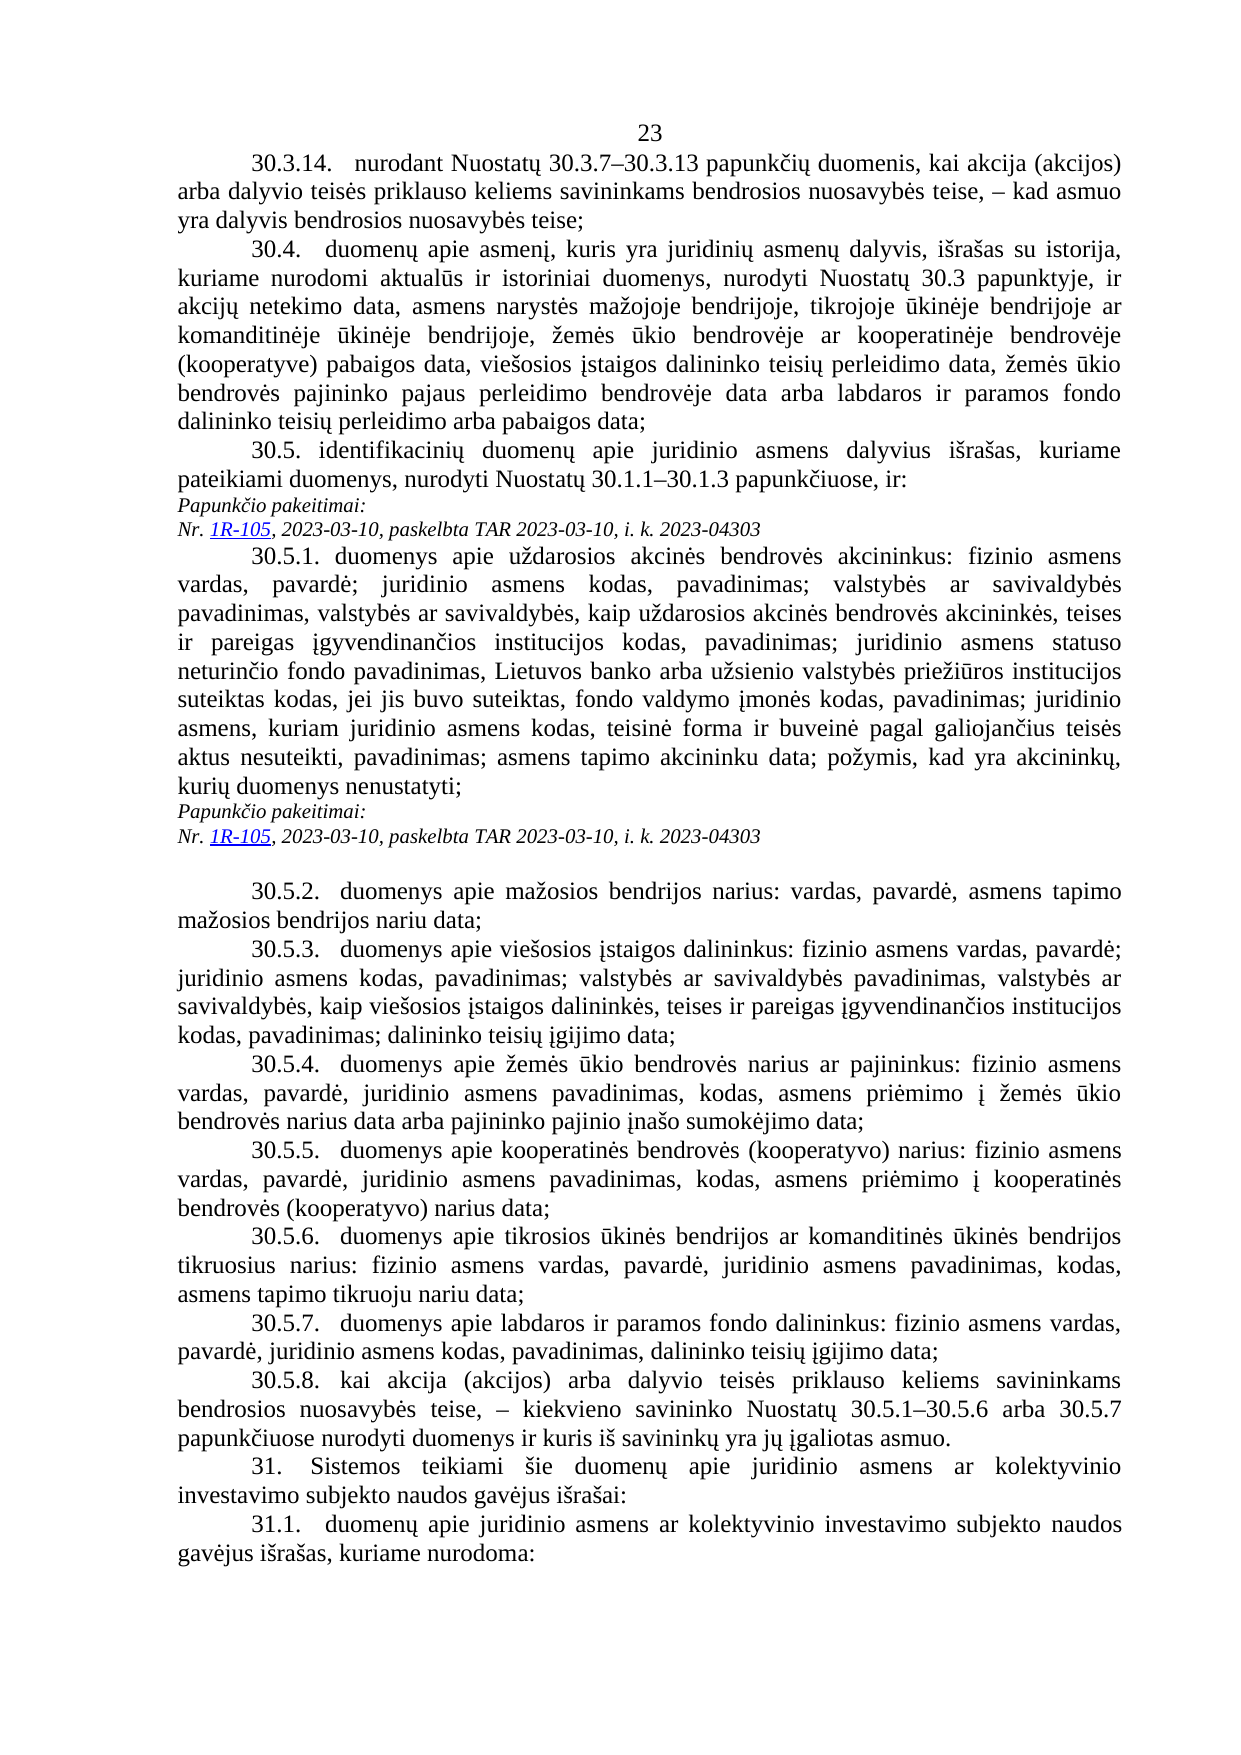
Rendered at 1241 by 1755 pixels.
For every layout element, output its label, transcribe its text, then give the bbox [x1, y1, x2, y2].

text 30.5.2. duomenys apie mažosios bendrijos narius: vardas, pavardė, asmens tapimo mažosios bendrijos nariu data; [177, 876, 1122, 934]
text Papunkčio pakeitimai: [177, 493, 1122, 517]
text Nr. 1R-105, 2023-03-10, paskelbta TAR 2023-03-10, i. k. 2023-04303 [177, 823, 1122, 848]
text 30.5.7. duomenys apie labdaros ir paramos fondo dalininkus: fizinio asmens vardas, pavardė, juridinio asmens kodas, pavadinimas, dalininko teisių įgijimo data; [177, 1308, 1122, 1365]
text 31.1. duomenų apie juridinio asmens ar kolektyvinio investavimo subjekto naudos gavėjus išrašas, kuriame nurodoma: [177, 1509, 1122, 1566]
text 30.5.6. duomenys apie tikrosios ūkinės bendrijos ar komanditinės ūkinės bendrijos tikruosius narius: fizinio asmens vardas, pavardė, juridinio asmens pavadinimas, kodas, asmens tapimo tikruoju nariu data; [177, 1221, 1122, 1308]
text 30.5. identifikacinių duomenų apie juridinio asmens dalyvius išrašas, kuriame pateikiami duomenys, nurodyti Nuostatų 30.1.1–30.1.3 papunkčiuose, ir: [177, 435, 1122, 493]
text 30.5.4. duomenys apie žemės ūkio bendrovės narius ar pajininkus: fizinio asmens vardas, pavardė, juridinio asmens pavadinimas, kodas, asmens priėmimo į žemės ūkio bendrovės narius data arba pajininko pajinio įnašo sumokėjimo data; [177, 1049, 1122, 1135]
text 31. Sistemos teikiami šie duomenų apie juridinio asmens ar kolektyvinio investavimo subjekto naudos gavėjus išrašai: [177, 1451, 1122, 1509]
text Papunkčio pakeitimai: [177, 799, 1122, 823]
text 30.5.3. duomenys apie viešosios įstaigos dalininkus: fizinio asmens vardas, pavardė; juridinio asmens kodas, pavadinimas; valstybės ar savivaldybės pavadinimas, valstybės ar savivaldybės, kaip viešosios įstaigos dalininkės, teises ir pareigas įgyvendinančios institucijos kodas, pavadinimas; dalininko teisių įgijimo data; [177, 934, 1122, 1049]
text 30.5.8. kai akcija (akcijos) arba dalyvio teisės priklauso keliems savininkams bendrosios nuosavybės teise, – kiekvieno savininko Nuostatų 30.5.1–30.5.6 arba 30.5.7 papunkčiuose nurodyti duomenys ir kuris iš savininkų yra jų įgaliotas asmuo. [177, 1365, 1122, 1451]
text 30.5.5. duomenys apie kooperatinės bendrovės (kooperatyvo) narius: fizinio asmens vardas, pavardė, juridinio asmens pavadinimas, kodas, asmens priėmimo į kooperatinės bendrovės (kooperatyvo) narius data; [177, 1135, 1122, 1221]
text 30.5.1. duomenys apie uždarosios akcinės bendrovės akcininkus: fizinio asmens vardas, pavardė; juridinio asmens kodas, pavadinimas; valstybės ar savivaldybės pavadinimas, valstybės ar savivaldybės, kaip uždarosios akcinės bendrovės akcininkės, teises ir pareigas įgyvendinančios institucijos kodas, pavadinimas; juridinio asmens statuso neturinčio fondo pavadinimas, Lietuvos banko arba užsienio valstybės priežiūros institucijos suteiktas kodas, jei jis buvo suteiktas, fondo valdymo įmonės kodas, pavadinimas; juridinio asmens, kuriam juridinio asmens kodas, teisinė forma ir buveinė pagal galiojančius teisės aktus nesuteikti, pavadinimas; asmens tapimo akcininku data; požymis, kad yra akcininkų, kurių duomenys nenustatyti; [177, 541, 1122, 799]
text 30.3.14. nurodant Nuostatų 30.3.7–30.3.13 papunkčių duomenis, kai akcija (akcijos) arba dalyvio teisės priklauso keliems savininkams bendrosios nuosavybės teise, – kad asmuo yra dalyvis bendrosios nuosavybės teise; [177, 148, 1122, 234]
text 30.4. duomenų apie asmenį, kuris yra juridinių asmenų dalyvis, išrašas su istorija, kuriame nurodomi aktualūs ir istoriniai duomenys, nurodyti Nuostatų 30.3 papunktyje, ir akcijų netekimo data, asmens narystės mažojoje bendrijoje, tikrojoje ūkinėje bendrijoje ar komanditinėje ūkinėje bendrijoje, žemės ūkio bendrovėje ar kooperatinėje bendrovėje (kooperatyve) pabaigos data, viešosios įstaigos dalininko teisių perleidimo data, žemės ūkio bendrovės pajininko pajaus perleidimo bendrovėje data arba labdaros ir paramos fondo dalininko teisių perleidimo arba pabaigos data; [177, 234, 1122, 435]
text Nr. 1R-105, 2023-03-10, paskelbta TAR 2023-03-10, i. k. 2023-04303 [177, 517, 1122, 541]
